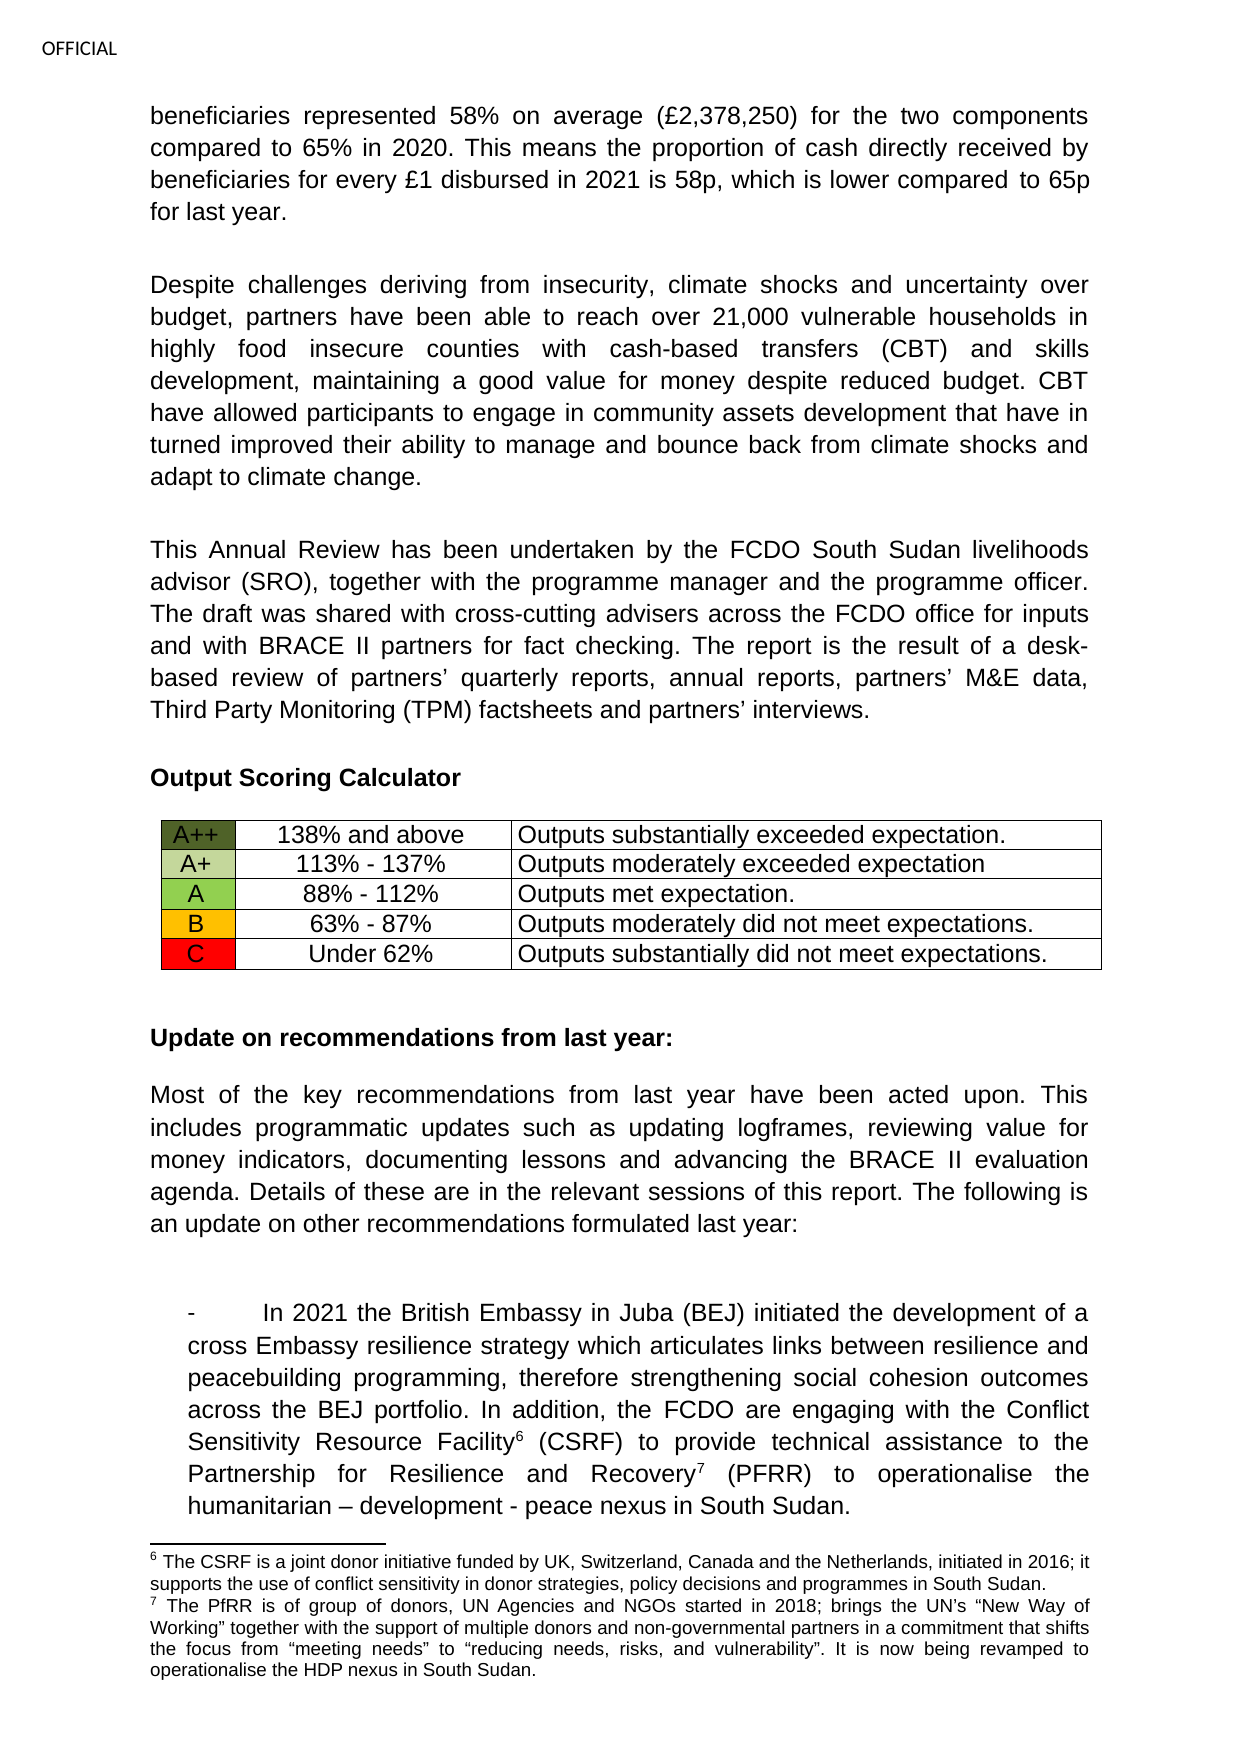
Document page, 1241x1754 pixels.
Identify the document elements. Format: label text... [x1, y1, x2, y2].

table_cell Outputs moderately did not meet expectations. [512, 910, 1101, 938]
text Despite challenges deriving from insecurity, climate shocks and uncertainty over budget, partners have been able to reach over 21,000 vulnerable households in highly food insecure counties with cash-based transfers (CBT) and skills development, maintaining a good value for money despite reduced budget. CBT have allowed participants to engage in community assets development that have in turned improved their ability to manage and bounce back from climate shocks and adapt to climate change. [150, 270, 1090, 491]
table_cell C [162, 939, 235, 969]
table_cell A+ [162, 850, 235, 878]
list In 2021 the British Embassy in Juba (BEJ) initiated the development of a cross Embassy resilience strategy which articulates links between resilience and peacebuilding programming, therefore strengthening social cohesion outcomes across the BEJ portfolio. In addition, the FCDO are engaging with the Conflict Sensitivity Resource Facility (CSRF) to provide technical assistance to the Partnership for Resilience and Recovery (PFRR) to operationalise the humanitarian – development - peace nexus in South Sudan. [187, 1299, 1090, 1520]
table_header A++ [162, 821, 235, 849]
text This Annual Review has been undertaken by the FCDO South Sudan livelihoods advisor (SRO), together with the programme manager and the programme officer. The draft was shared with cross-cutting advisers across the FCDO office for inputs and with BRACE II partners for fact checking. The report is the result of a desk-based review of partners’ quarterly reports, annual reports, partners’ M&E data, Third Party Monitoring (TPM) factsheets and partners’ interviews. [150, 535, 1090, 724]
table_header 138% and above [236, 821, 511, 849]
table_header Outputs substantially exceeded expectation. [512, 821, 1101, 849]
table_cell 88% - 112% [236, 879, 511, 909]
text Most of the key recommendations from last year have been acted upon. This includes programmatic updates such as updating logframes, reviewing value for money indicators, documenting lessons and advancing the BRACE II evaluation agenda. Details of these are in the relevant sessions of this report. The following is an update on other recommendations formulated last year: [150, 1081, 1090, 1237]
text Output Scoring Calculator [150, 764, 1090, 792]
text Update on recommendations from last year: [150, 1024, 1090, 1052]
text beneficiaries represented 58% on average (£2,378,250) for the two components compared to 65% in 2020. This means the proportion of cash directly received by beneficiaries for every £1 disbursed in 2021 is 58p, which is lower compared to 65p for last year. [150, 102, 1090, 226]
table_cell Outputs met expectation. [512, 879, 1101, 909]
table_cell A [162, 879, 235, 909]
list The CSRF is a joint donor initiative funded by UK, Switzerland, Canada and the Netherlands, initiated in 2016; it supports the use of conflict sensitivity in donor strategies, policy decisions and programmes in South Sudan. [150, 1550, 1090, 1594]
table_cell 113% - 137% [236, 850, 511, 878]
list The PfRR is of group of donors, UN Agencies and NGOs started in 2018; brings the UN’s “New Way of Working” together with the support of multiple donors and non-governmental partners in a commitment that shifts the focus from “meeting needs” to “reducing needs, risks, and vulnerability”. It is now being revamped to operationalise the HDP nexus in South Sudan. [150, 1594, 1090, 1680]
table_cell Outputs moderately exceeded expectation [512, 850, 1101, 878]
table_cell B [162, 910, 235, 938]
table_cell Under 62% [236, 939, 511, 969]
table_cell 63% - 87% [236, 910, 511, 938]
table_cell Outputs substantially did not meet expectations. [512, 939, 1101, 969]
